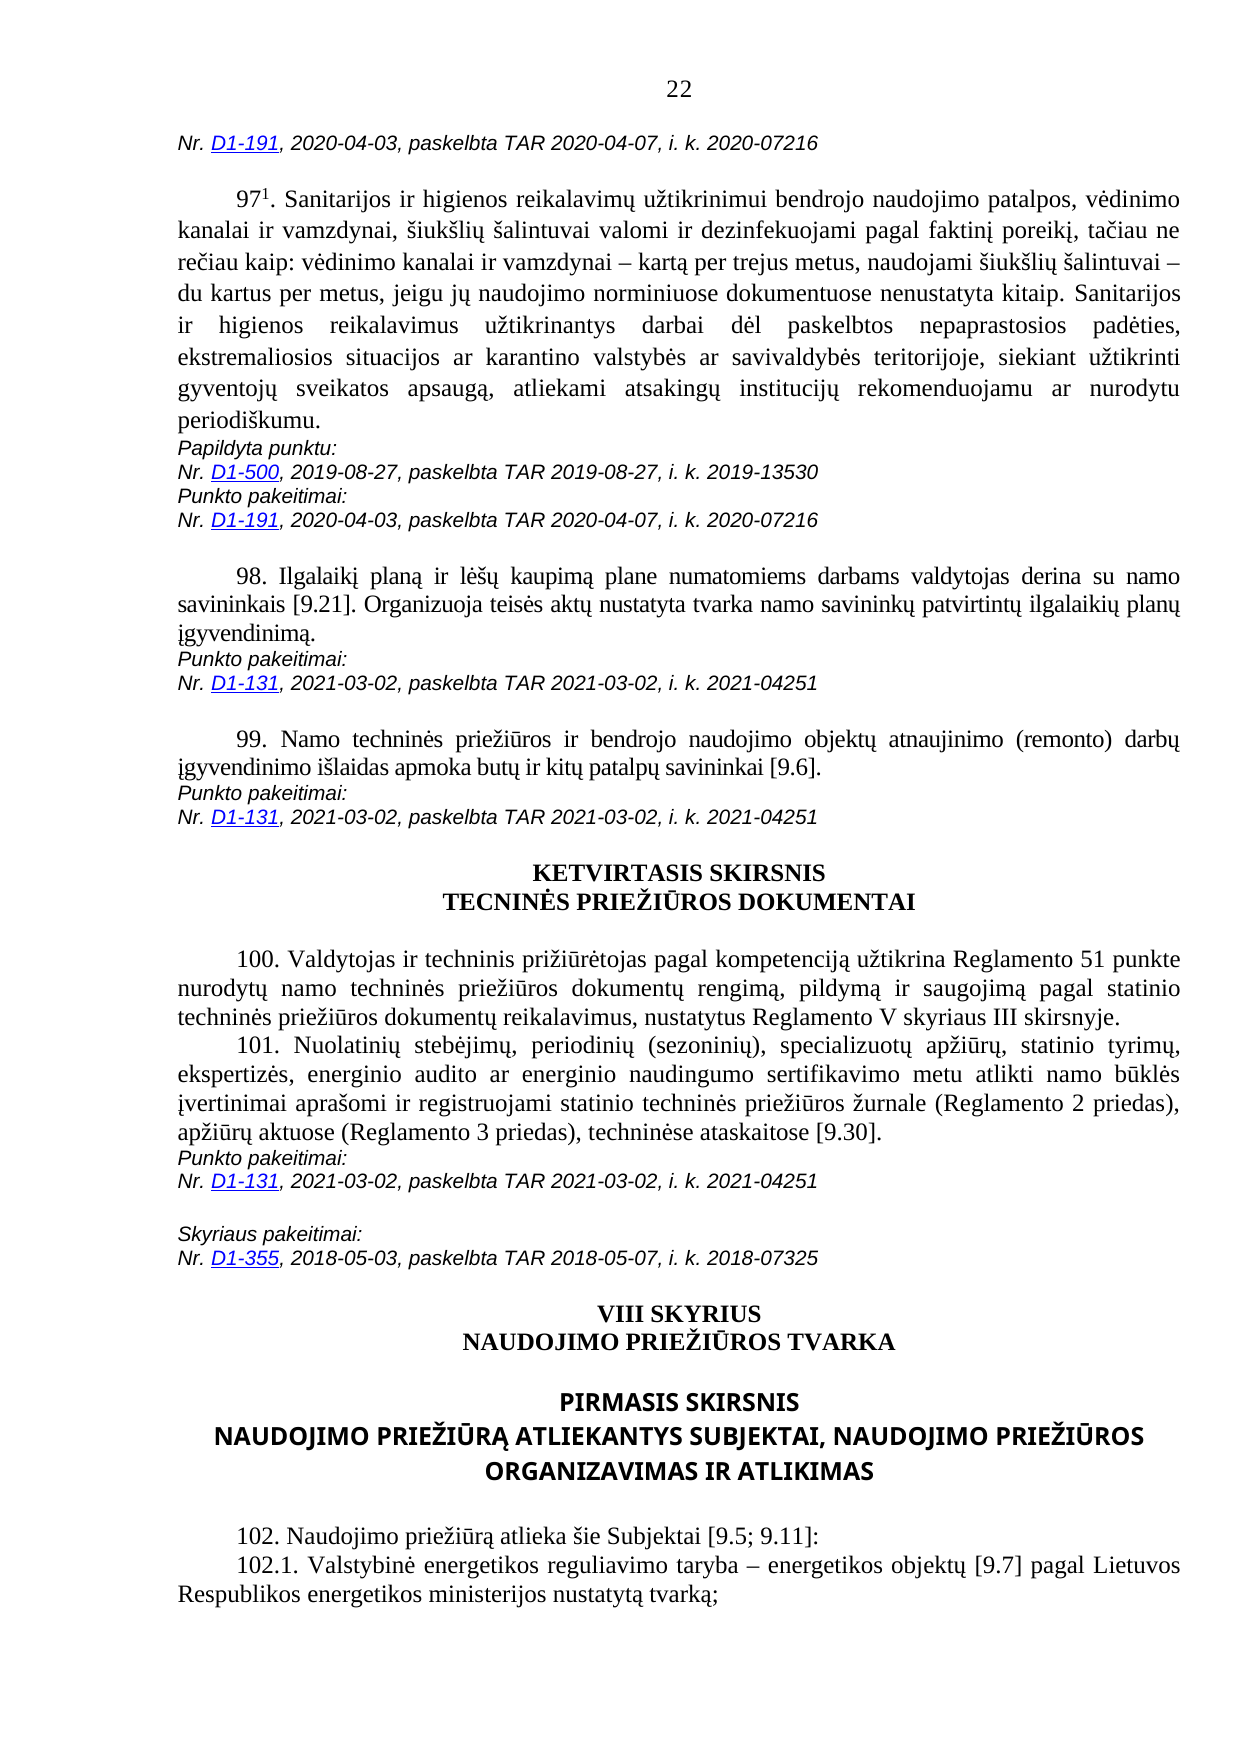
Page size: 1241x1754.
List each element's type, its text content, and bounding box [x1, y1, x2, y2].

text Punkto pakeitimai: [177, 1145, 1181, 1169]
text Nr. D1-500, 2019-08-27, paskelbta TAR 2019-08-27, i. k. 2019-13530 [177, 460, 1181, 484]
text Nr. D1-191, 2020-04-03, paskelbta TAR 2020-04-07, i. k. 2020-07216 [177, 131, 1181, 155]
text 98. Ilgalaikį planą ir lėšų kaupimą plane numatomiems darbams valdytojas derina su namo savininkais [9.21]. Organizuoja teisės aktų nustatyta tvarka namo savininkų patvirtintų ilgalaikių planų įgyvendinimą. [177, 561, 1181, 647]
text 102.1. Valstybinė energetikos reguliavimo taryba – energetikos objektų [9.7] pagal Lietuvos Respublikos energetikos ministerijos nustatytą tvarką; [177, 1550, 1181, 1607]
text Nr. D1-131, 2021-03-02, paskelbta TAR 2021-03-02, i. k. 2021-04251 [177, 805, 1181, 829]
text Skyriaus pakeitimai: [177, 1222, 1181, 1246]
text NAUDOJIMO PRIEŽIŪRos tvarka [177, 1327, 1181, 1356]
text Papildyta punktu: [177, 436, 1181, 460]
text Nr. D1-191, 2020-04-03, paskelbta TAR 2020-04-07, i. k. 2020-07216 [177, 508, 1181, 532]
text 99. Namo techninės priežiūros ir bendrojo naudojimo objektų atnaujinimo (remonto) darbų įgyvendinimo išlaidas apmoka butų ir kitų patalpų savininkai [9.6]. [177, 724, 1181, 781]
text Nr. D1-355, 2018-05-03, paskelbta TAR 2018-05-07, i. k. 2018-07325 [177, 1246, 1181, 1270]
text Punkto pakeitimai: [177, 781, 1181, 805]
text tecninės priežiūros dokumentai [177, 887, 1181, 915]
text KETVIRTASIS skirsnis [177, 858, 1181, 887]
text VIII SKYRIUS [177, 1299, 1181, 1327]
text 100. Valdytojas ir techninis prižiūrėtojas pagal kompetenciją užtikrina Reglamento 51 punkte nurodytų namo techninės priežiūros dokumentų rengimą, pildymą ir saugojimą pagal statinio techninės priežiūros dokumentų reikalavimus, nustatytus Reglamento V skyriaus III skirsnyje. [177, 944, 1181, 1030]
text pirmaSIS skirsnis [177, 1385, 1181, 1419]
text Nr. D1-131, 2021-03-02, paskelbta TAR 2021-03-02, i. k. 2021-04251 [177, 1169, 1181, 1193]
text 971. Sanitarijos ir higienos reikalavimų užtikrinimui bendrojo naudojimo patalpos, vėdinimo kanalai ir vamzdynai, šiukšlių šalintuvai valomi ir dezinfekuojami pagal faktinį poreikį, tačiau ne rečiau kaip: vėdinimo kanalai ir vamzdynai – kartą per trejus metus, naudojami šiukšlių šalintuvai – du kartus per metus, jeigu jų naudojimo norminiuose dokumentuose nenustatyta kitaip. Sanitarijos ir higienos reikalavimus užtikrinantys darbai dėl paskelbtos nepaprastosios padėties, ekstremaliosios situacijos ar karantino valstybės ar savivaldybės teritorijoje, siekiant užtikrinti gyventojų sveikatos apsaugą, atliekami atsakingų institucijų rekomenduojamu ar nurodytu periodiškumu. [177, 184, 1181, 433]
text Punkto pakeitimai: [177, 484, 1181, 508]
text Nr. D1-131, 2021-03-02, paskelbta TAR 2021-03-02, i. k. 2021-04251 [177, 671, 1181, 695]
text 102. Naudojimo priežiūrą atlieka šie Subjektai [9.5; 9.11]: [177, 1521, 1181, 1550]
text Punkto pakeitimai: [177, 647, 1181, 671]
text 101. Nuolatinių stebėjimų, periodinių (sezoninių), specializuotų apžiūrų, statinio tyrimų, ekspertizės, energinio audito ar energinio naudingumo sertifikavimo metu atlikti namo būklės įvertinimai aprašomi ir registruojami statinio techninės priežiūros žurnale (Reglamento 2 priedas), apžiūrų aktuose (Reglamento 3 priedas), techninėse ataskaitose [9.30]. [177, 1030, 1181, 1145]
text naudojimo priežiūrą atliekantys subjektai, NAUDOJIMO PRIEŽIŪROS ORGANIZAVIMAS IR ATLIKIMAS [177, 1419, 1181, 1487]
